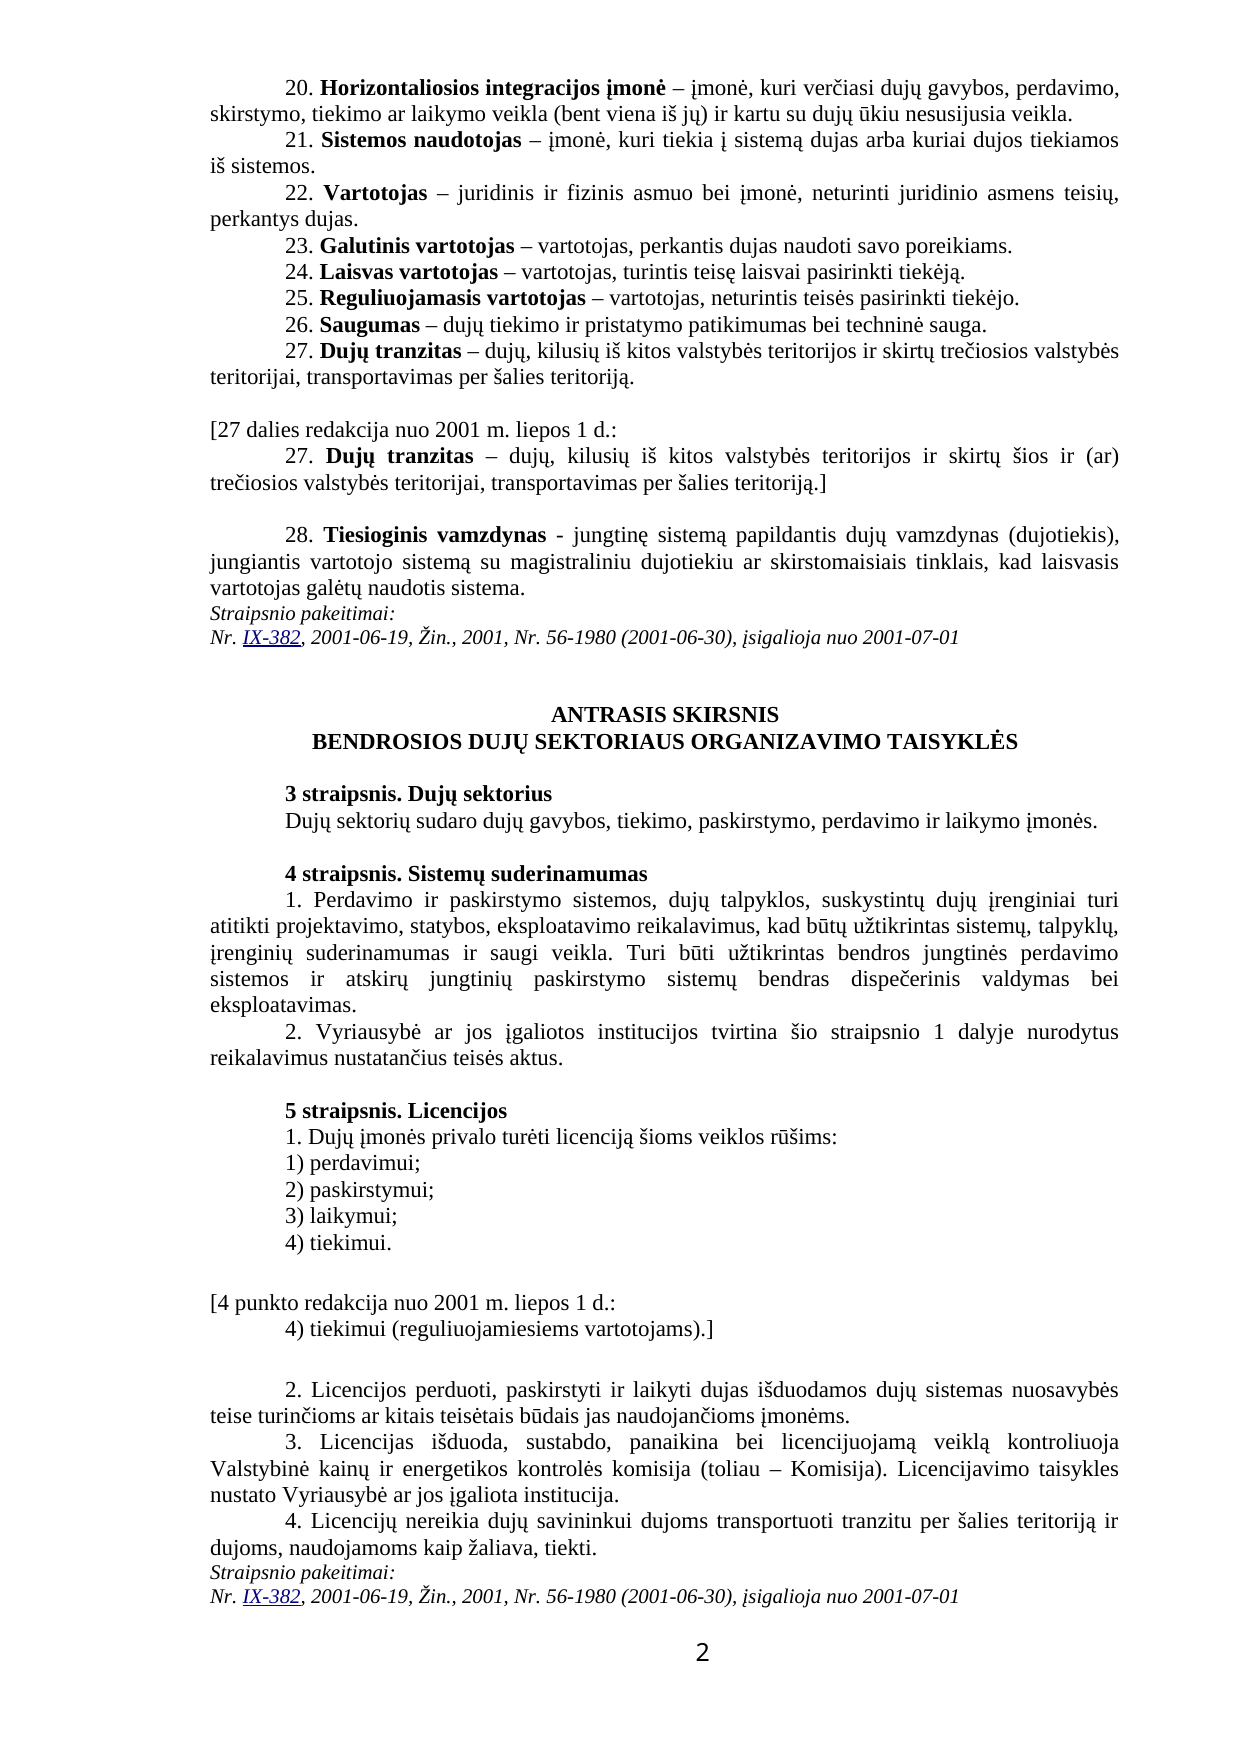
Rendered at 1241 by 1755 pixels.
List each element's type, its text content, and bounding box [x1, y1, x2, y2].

text 25. Reguliuojamasis vartotojas – vartotojas, neturintis teisės pasirinkti tiekėjo. [210, 284, 1120, 311]
text 4. Licencijų nereikia dujų savininkui dujoms transportuoti tranzitu per šalies teritoriją ir dujoms, naudojamoms kaip žaliava, tiekti. [210, 1507, 1120, 1560]
text 27. Dujų tranzitas – dujų, kilusių iš kitos valstybės teritorijos ir skirtų šios ir (ar) trečiosios valstybės teritorijai, transportavimas per šalies teritoriją.] [210, 442, 1120, 495]
text Nr. IX-382, 2001-06-19, Žin., 2001, Nr. 56-1980 (2001-06-30), įsigalioja nuo 2001-07-01 [210, 625, 1120, 649]
text 4) tiekimui (reguliuojamiesiems vartotojams).] [210, 1315, 1120, 1342]
text 1. Perdavimo ir paskirstymo sistemos, dujų talpyklos, suskystintų dujų įrenginiai turi atitikti projektavimo, statybos, eksploatavimo reikalavimus, kad būtų užtikrintas sistemų, talpyklų, įrenginių suderinamumas ir saugi veikla. Turi būti užtikrintas bendros jungtinės perdavimo sistemos ir atskirų jungtinių paskirstymo sistemų bendras dispečerinis valdymas bei eksploatavimas. [210, 886, 1120, 1018]
text Straipsnio pakeitimai: [210, 1560, 1120, 1584]
text 3. Licencijas išduoda, sustabdo, panaikina bei licencijuojamą veiklą kontroliuoja Valstybinė kainų ir energetikos kontrolės komisija (toliau – Komisija). Licencijavimo taisykles nustato Vyriausybė ar jos įgaliota institucija. [210, 1428, 1120, 1507]
text 3) laikymui; [210, 1202, 1120, 1228]
text 27. Dujų tranzitas – dujų, kilusių iš kitos valstybės teritorijos ir skirtų trečiosios valstybės teritorijai, transportavimas per šalies teritoriją. [210, 337, 1120, 390]
text 2) paskirstymui; [210, 1176, 1120, 1202]
text 28. Tiesioginis vamzdynas - jungtinę sistemą papildantis dujų vamzdynas (dujotiekis), jungiantis vartotojo sistemą su magistraliniu dujotiekiu ar skirstomaisiais tinklais, kad laisvasis vartotojas galėtų naudotis sistema. [210, 522, 1120, 601]
text 26. Saugumas – dujų tiekimo ir pristatymo patikimumas bei techninė sauga. [210, 311, 1120, 337]
text [4 punkto redakcija nuo 2001 m. liepos 1 d.: [210, 1289, 1120, 1315]
text 5 straipsnis. Licencijos [210, 1097, 1120, 1123]
text BENDROSIOS DUJŲ SEKTORIAUS ORGANIZAVIMO TAISYKLĖS [210, 728, 1120, 754]
text 3 straipsnis. Dujų sektorius [210, 781, 1120, 807]
text 2. Licencijos perduoti, paskirstyti ir laikyti dujas išduodamos dujų sistemas nuosavybės teise turinčioms ar kitais teisėtais būdais jas naudojančioms įmonėms. [210, 1376, 1120, 1428]
text Straipsnio pakeitimai: [210, 601, 1120, 625]
text 1. Dujų įmonės privalo turėti licenciją šioms veiklos rūšims: [210, 1123, 1120, 1149]
text 24. Laisvas vartotojas – vartotojas, turintis teisę laisvai pasirinkti tiekėją. [210, 258, 1120, 284]
text 20. Horizontaliosios integracijos įmonė – įmonė, kuri verčiasi dujų gavybos, perdavimo, skirstymo, tiekimo ar laikymo veikla (bent viena iš jų) ir kartu su dujų ūkiu nesusijusia veikla. [210, 73, 1120, 126]
text 23. Galutinis vartotojas – vartotojas, perkantis dujas naudoti savo poreikiams. [210, 232, 1120, 258]
text 2. Vyriausybė ar jos įgaliotos institucijos tvirtina šio straipsnio 1 dalyje nurodytus reikalavimus nustatančius teisės aktus. [210, 1018, 1120, 1070]
text 21. Sistemos naudotojas – įmonė, kuri tiekia į sistemą dujas arba kuriai dujos tiekiamos iš sistemos. [210, 126, 1120, 179]
text 1) perdavimui; [210, 1149, 1120, 1176]
text 22. Vartotojas – juridinis ir fizinis asmuo bei įmonė, neturinti juridinio asmens teisių, perkantys dujas. [210, 179, 1120, 232]
text [27 dalies redakcija nuo 2001 m. liepos 1 d.: [210, 416, 1120, 442]
text Nr. IX-382, 2001-06-19, Žin., 2001, Nr. 56-1980 (2001-06-30), įsigalioja nuo 2001-07-01 [210, 1584, 1120, 1608]
text Dujų sektorių sudaro dujų gavybos, tiekimo, paskirstymo, perdavimo ir laikymo įmonės. [210, 807, 1120, 833]
text ANTRASIS SKIRSNIS [210, 701, 1120, 728]
text 4 straipsnis. Sistemų suderinamumas [210, 859, 1120, 886]
text 4) tiekimui. [210, 1228, 1120, 1255]
